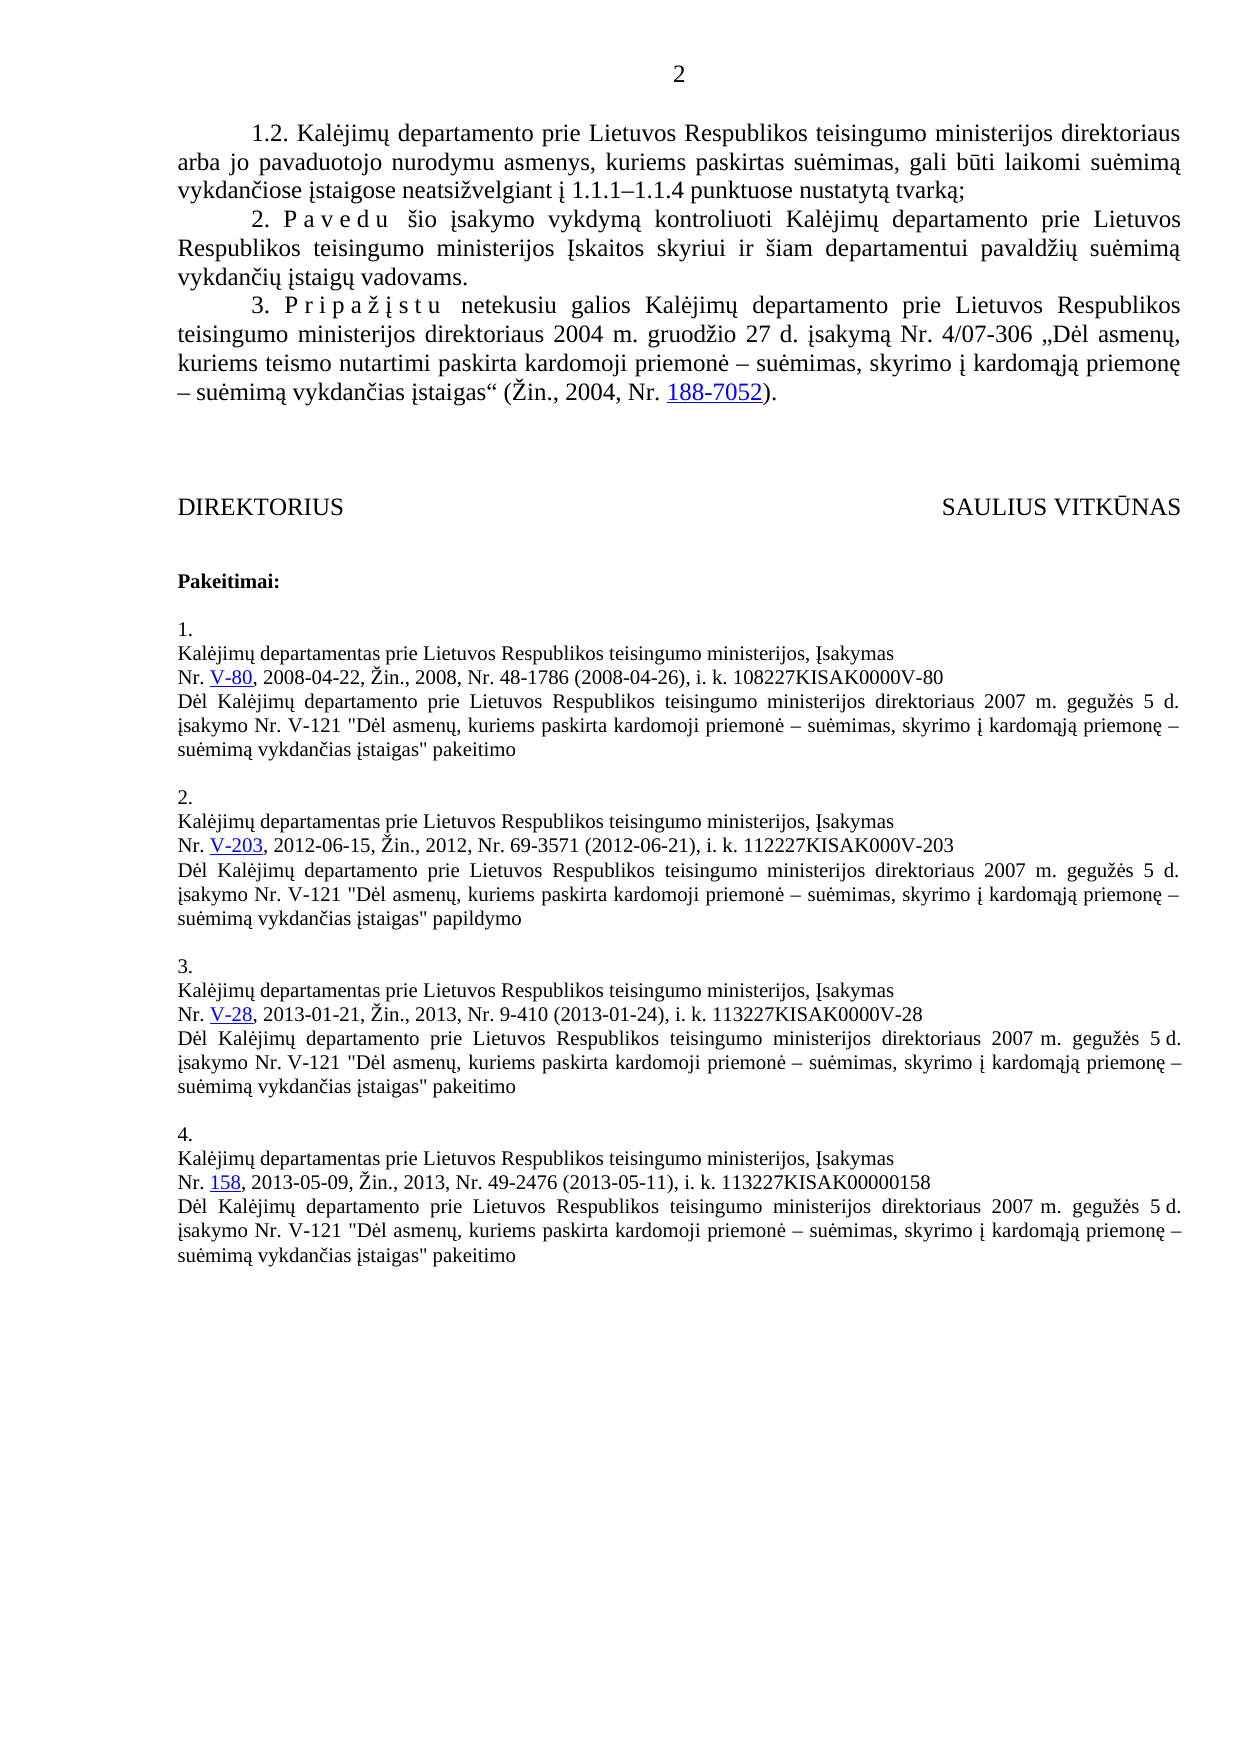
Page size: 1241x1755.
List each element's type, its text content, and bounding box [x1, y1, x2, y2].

text 2. Pavedu šio įsakymo vykdymą kontroliuoti Kalėjimų departamento prie Lietuvos Respublikos teisingumo ministerijos Įskaitos skyriui ir šiam departamentui pavaldžių suėmimą vykdančių įstaigų vadovams. [177, 204, 1181, 291]
text 2. [177, 785, 1181, 809]
text Dėl Kalėjimų departamento prie Lietuvos Respublikos teisingumo ministerijos direktoriaus 2007 m. gegužės 5 d. įsakymo Nr. V-121 "Dėl asmenų, kuriems paskirta kardomoji priemonė – suėmimas, skyrimo į kardomąją priemonę – suėmimą vykdančias įstaigas" papildymo [177, 857, 1181, 930]
text 3. Pripažįstu netekusiu galios Kalėjimų departamento prie Lietuvos Respublikos teisingumo ministerijos direktoriaus 2004 m. gruodžio 27 d. įsakymą Nr. 4/07-306 „Dėl asmenų, kuriems teismo nutartimi paskirta kardomoji priemonė – suėmimas, skyrimo į kardomąją priemonę – suėmimą vykdančias įstaigas“ (Žin., 2004, Nr. 188-7052). [177, 291, 1181, 406]
text Nr. V-80, 2008-04-22, Žin., 2008, Nr. 48-1786 (2008-04-26), i. k. 108227KISAK0000V-80 [177, 665, 1181, 689]
text Dėl Kalėjimų departamento prie Lietuvos Respublikos teisingumo ministerijos direktoriaus 2007 m. gegužės 5 d. įsakymo Nr. V-121 "Dėl asmenų, kuriems paskirta kardomoji priemonė – suėmimas, skyrimo į kardomąją priemonę – suėmimą vykdančias įstaigas" pakeitimo [177, 1026, 1181, 1098]
text Nr. V-28, 2013-01-21, Žin., 2013, Nr. 9-410 (2013-01-24), i. k. 113227KISAK0000V-28 [177, 1002, 1181, 1026]
text 4. [177, 1122, 1181, 1146]
text Dėl Kalėjimų departamento prie Lietuvos Respublikos teisingumo ministerijos direktoriaus 2007 m. gegužės 5 d. įsakymo Nr. V-121 "Dėl asmenų, kuriems paskirta kardomoji priemonė – suėmimas, skyrimo į kardomąją priemonę – suėmimą vykdančias įstaigas" pakeitimo [177, 689, 1181, 761]
text Nr. 158, 2013-05-09, Žin., 2013, Nr. 49-2476 (2013-05-11), i. k. 113227KISAK00000158 [177, 1170, 1181, 1194]
text Pakeitimai: [177, 569, 1181, 593]
text Kalėjimų departamentas prie Lietuvos Respublikos teisingumo ministerijos, Įsakymas [177, 978, 1181, 1002]
text Kalėjimų departamentas prie Lietuvos Respublikos teisingumo ministerijos, Įsakymas [177, 1146, 1181, 1170]
text Dėl Kalėjimų departamento prie Lietuvos Respublikos teisingumo ministerijos direktoriaus 2007 m. gegužės 5 d. įsakymo Nr. V-121 "Dėl asmenų, kuriems paskirta kardomoji priemonė – suėmimas, skyrimo į kardomąją priemonę – suėmimą vykdančias įstaigas" pakeitimo [177, 1194, 1181, 1267]
text Kalėjimų departamentas prie Lietuvos Respublikos teisingumo ministerijos, Įsakymas [177, 641, 1181, 665]
text DIREKTORIUS SAULIUS VITKŪNAS [177, 492, 1181, 521]
text Nr. V-203, 2012-06-15, Žin., 2012, Nr. 69-3571 (2012-06-21), i. k. 112227KISAK000V-203 [177, 833, 1181, 857]
text 3. [177, 954, 1181, 978]
text 1. [177, 617, 1181, 641]
text 1.2. Kalėjimų departamento prie Lietuvos Respublikos teisingumo ministerijos direktoriaus arba jo pavaduotojo nurodymu asmenys, kuriems paskirtas suėmimas, gali būti laikomi suėmimą vykdančiose įstaigose neatsižvelgiant į 1.1.1–1.1.4 punktuose nustatytą tvarką; [177, 118, 1181, 204]
text Kalėjimų departamentas prie Lietuvos Respublikos teisingumo ministerijos, Įsakymas [177, 809, 1181, 833]
